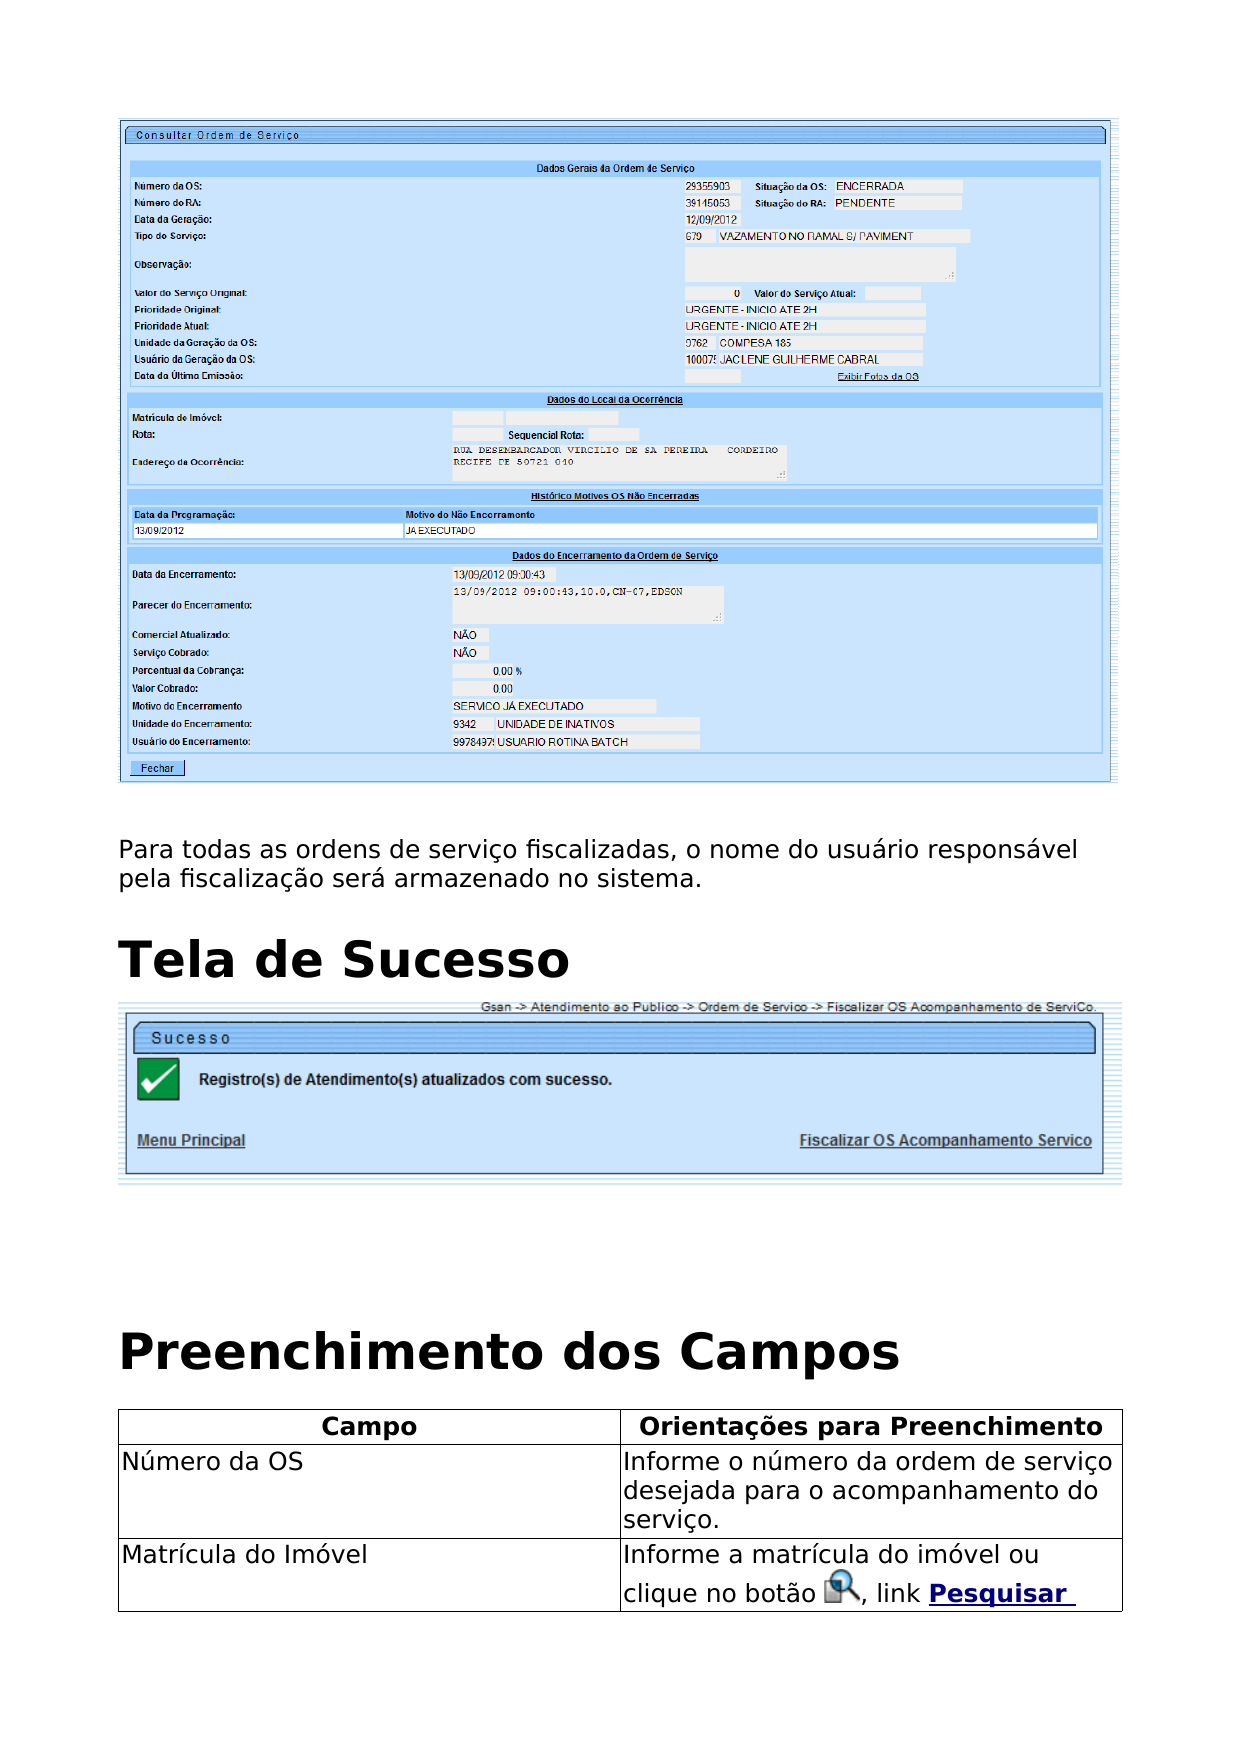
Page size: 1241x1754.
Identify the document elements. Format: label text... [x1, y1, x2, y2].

table_cell Informe a matrícula do imóvel ou clique no botão , link Pesquisar [621, 1539, 1122, 1611]
text Para todas as ordens de serviço fiscalizadas, o nome do usuário responsável pela fiscalização será armazenado no sistema. [118, 836, 1122, 894]
table_cell Informe o número da ordem de serviço desejada para o acompanhamento do serviço. [621, 1445, 1122, 1537]
table_cell Número da OS [119, 1445, 620, 1537]
picture [824, 1569, 861, 1603]
subtitle Preenchimento dos Campos [118, 1323, 1122, 1382]
table_header Campo [119, 1410, 620, 1444]
picture [118, 1002, 1123, 1186]
table_cell Matrícula do Imóvel [119, 1539, 620, 1611]
table_header Orientações para Preenchimento [621, 1410, 1122, 1444]
subtitle Tela de Sucesso [118, 931, 1122, 989]
picture [118, 118, 1123, 794]
